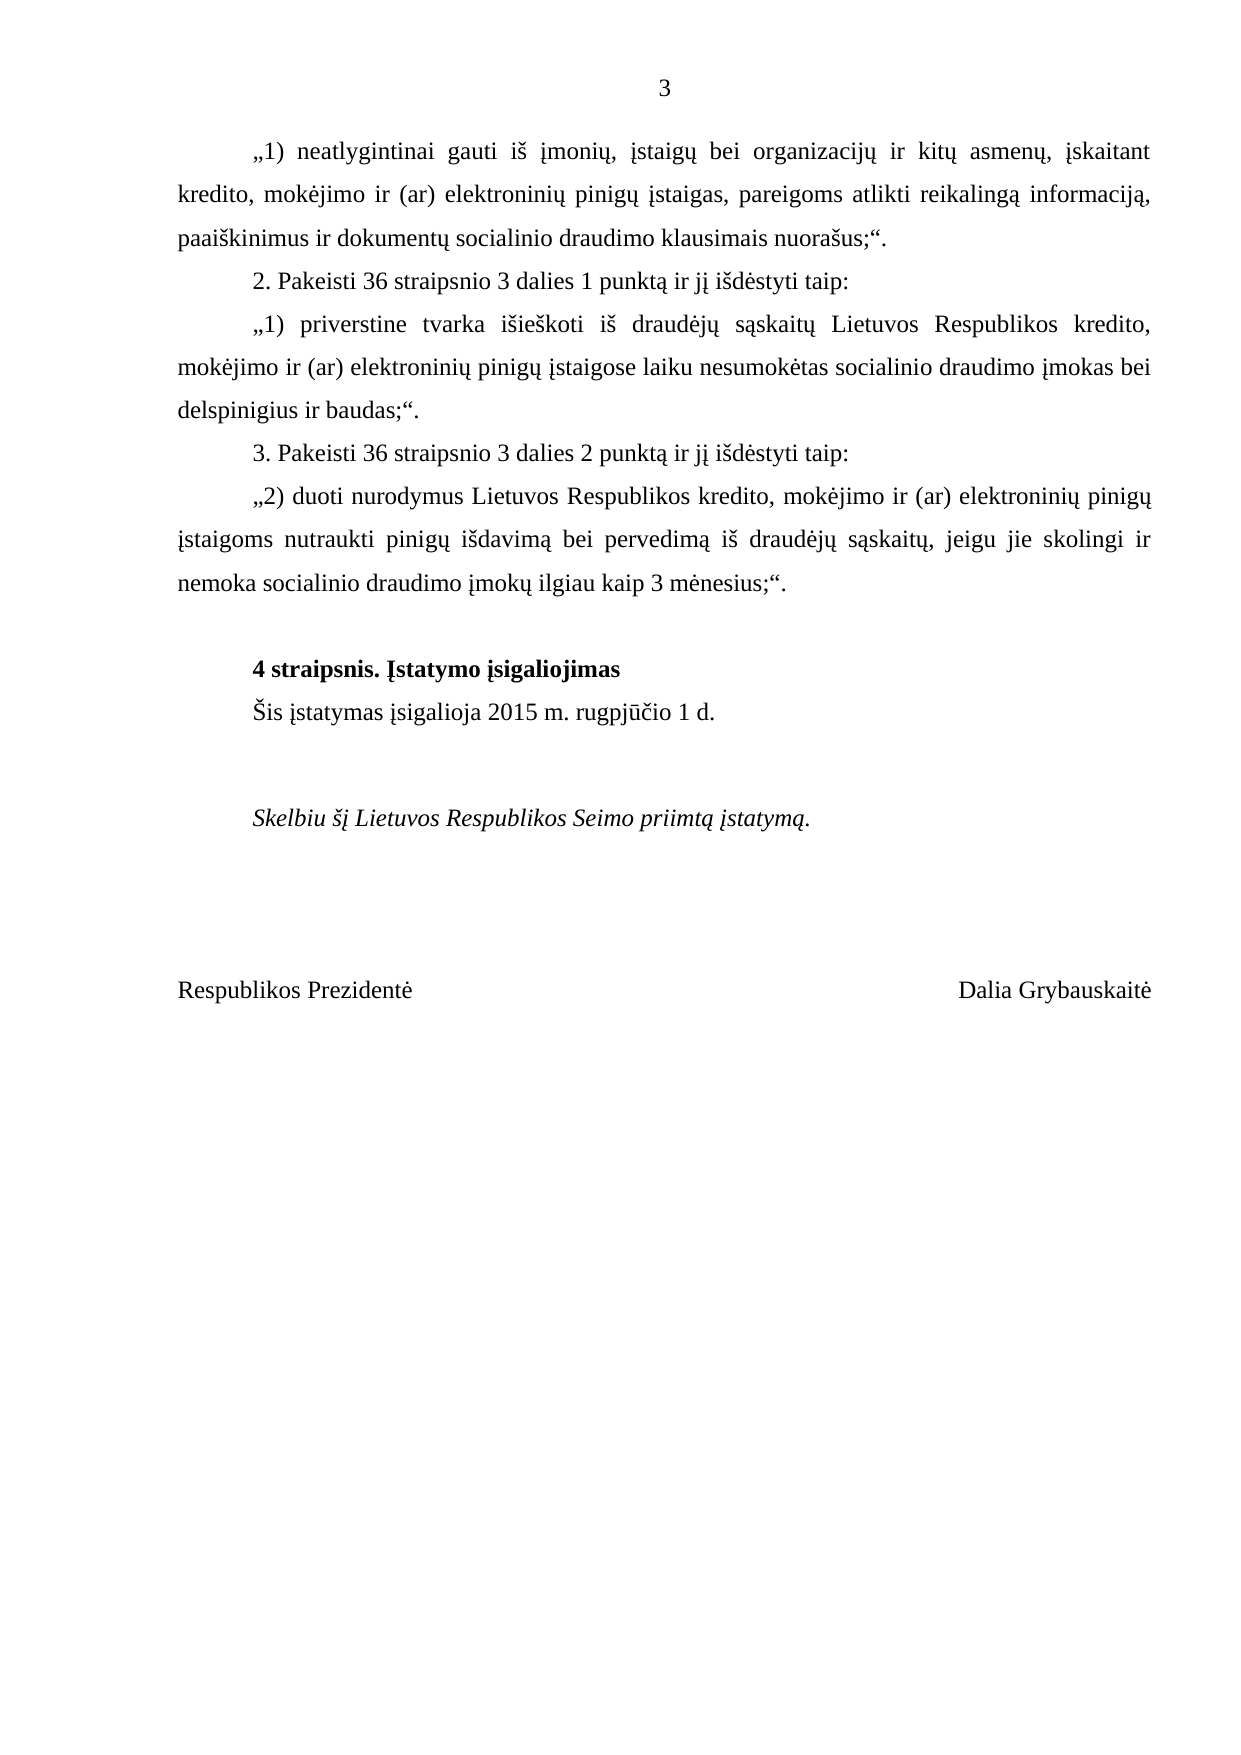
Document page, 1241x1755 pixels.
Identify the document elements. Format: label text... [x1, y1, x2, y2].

text „1) priverstine tvarka išieškoti iš draudėjų sąskaitų Lietuvos Respublikos kredito, mokėjimo ir (ar) elektroninių pinigų įstaigose laiku nesumokėtas socialinio draudimo įmokas bei delspinigius ir baudas;“. [177, 309, 1152, 424]
text 4 straipsnis. Įstatymo įsigaliojimas [177, 654, 1152, 683]
text Skelbiu šį Lietuvos Respublikos Seimo priimtą įstatymą. [177, 803, 1152, 832]
text Šis įstatymas įsigalioja 2015 m. rugpjūčio 1 d. [177, 697, 1152, 726]
text Respublikos Prezidentė Dalia Grybauskaitė [177, 975, 1152, 1004]
text „2) duoti nurodymus Lietuvos Respublikos kredito, mokėjimo ir (ar) elektroninių pinigų įstaigoms nutraukti pinigų išdavimą bei pervedimą iš draudėjų sąskaitų, jeigu jie skolingi ir nemoka socialinio draudimo įmokų ilgiau kaip 3 mėnesius;“. [177, 481, 1152, 596]
text 2. Pakeisti 36 straipsnio 3 dalies 1 punktą ir jį išdėstyti taip: [177, 266, 1152, 294]
text „1) neatlygintinai gauti iš įmonių, įstaigų bei organizacijų ir kitų asmenų, įskaitant kredito, mokėjimo ir (ar) elektroninių pinigų įstaigas, pareigoms atlikti reikalingą informaciją, paaiškinimus ir dokumentų socialinio draudimo klausimais nuorašus;“. [177, 136, 1152, 251]
text 3. Pakeisti 36 straipsnio 3 dalies 2 punktą ir jį išdėstyti taip: [177, 438, 1152, 467]
